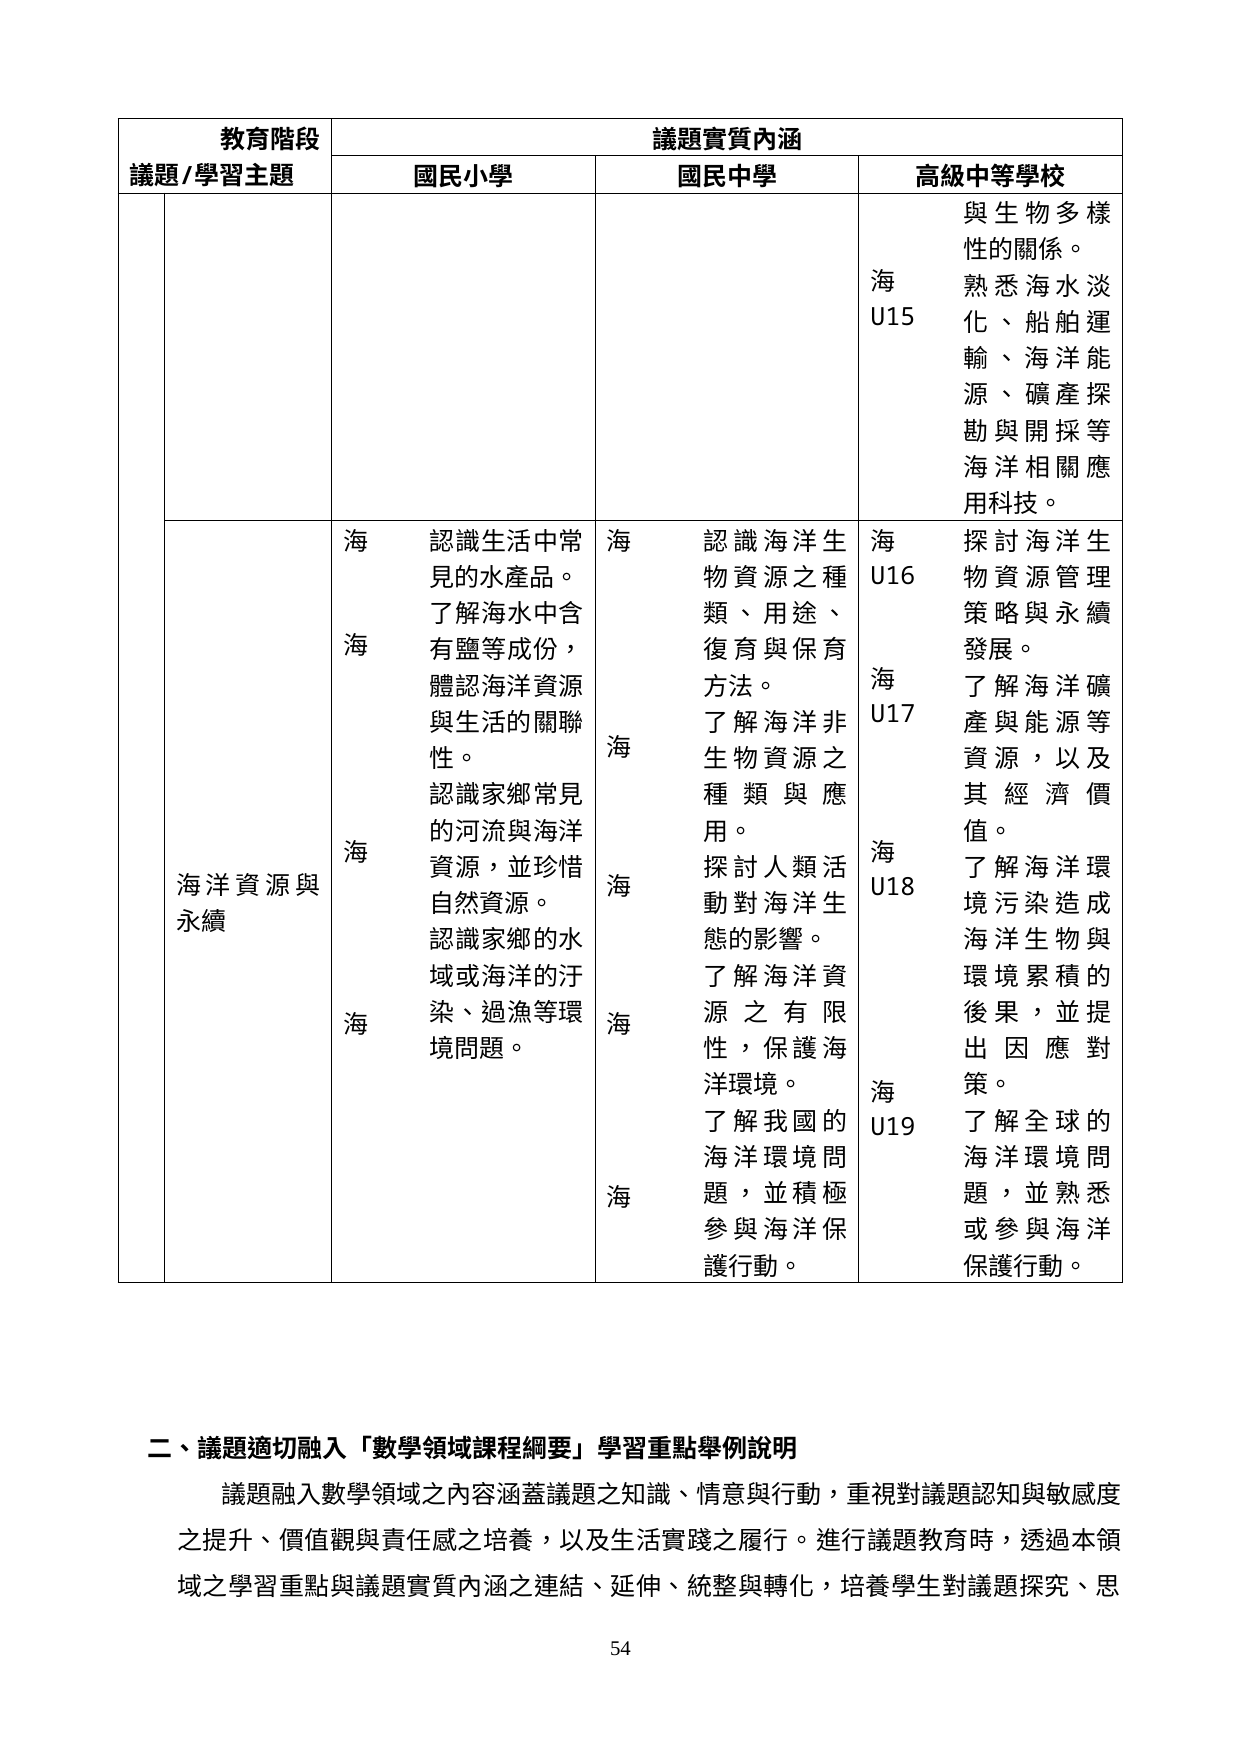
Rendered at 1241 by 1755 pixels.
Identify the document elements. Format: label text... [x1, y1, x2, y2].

table_cell 認識海洋生物資源之種類、用途、復育與保育方法。 了解海洋非生物資源之種類與應用。 探討人類活動對海洋生態的影響。 了解海洋資源之有限性，保護海洋環境。 了解我國的海洋環境問題，並積極參與海洋保護行動。 [693, 521, 858, 1282]
table_cell 海J12 海J13 海J14 海J15 [596, 194, 692, 520]
table_cell 海洋資源與永續 [165, 521, 331, 1282]
table_cell 國民小學 [332, 156, 595, 193]
table_cell 海U15 [859, 194, 952, 520]
table_cell 海J16 海J17 海J18 海J19 海J20 [596, 521, 692, 1282]
table_cell 認識生活中常見的水產品。 了解海水中含有鹽等成份，體認海洋資源與生活的關聯性。 認識家鄉常見的河流與海洋資源，並珍惜自然資源。 認識家鄉的水域或海洋的汙染、過漁等環境問題。 [418, 521, 595, 1282]
text 二、議題適切融入「數學領域課程綱要」學習重點舉例說明 [118, 1421, 1122, 1467]
table_header 教育階段 議題/學習主題 [119, 119, 331, 193]
table_cell [119, 194, 164, 1282]
table_cell 海U16 海U17 海U18 海U19 [859, 521, 952, 1282]
table_cell 海E10 海E11 海E12 [332, 194, 418, 520]
table_cell [693, 194, 858, 520]
table_cell 國民中學 [596, 156, 858, 193]
table_cell 高級中等學校 [859, 156, 1122, 193]
table_cell [165, 194, 331, 520]
table_cell 與生物多樣性的關係。 熟悉海水淡化、船舶運輸、海洋能源、礦產探勘與開採等海洋相關應用科技。 [952, 194, 1122, 520]
text 議題融入數學領域之內容涵蓋議題之知識、情意與行動，重視對議題認知與敏感度之提升、價值觀與責任感之培養，以及生活實踐之履行。進行議題教育時，透過本領域之學習重點與議題實質內涵之連結、延伸、統整與轉化，培養學生對議題探究、思 [177, 1467, 1122, 1604]
table_cell 海E13 海E14 海E15 海E16 [332, 521, 418, 1282]
table_cell [418, 194, 595, 520]
table_cell 探討海洋生物資源管理策略與永續發展。 了解海洋礦產與能源等資源，以及其經濟價值。 了解海洋環境污染造成海洋生物與環境累積的後果，並提出因應對策。 了解全球的海洋環境問題，並熟悉或參與海洋保護行動。 [952, 521, 1122, 1282]
table_header 議題實質內涵 [332, 119, 1122, 155]
